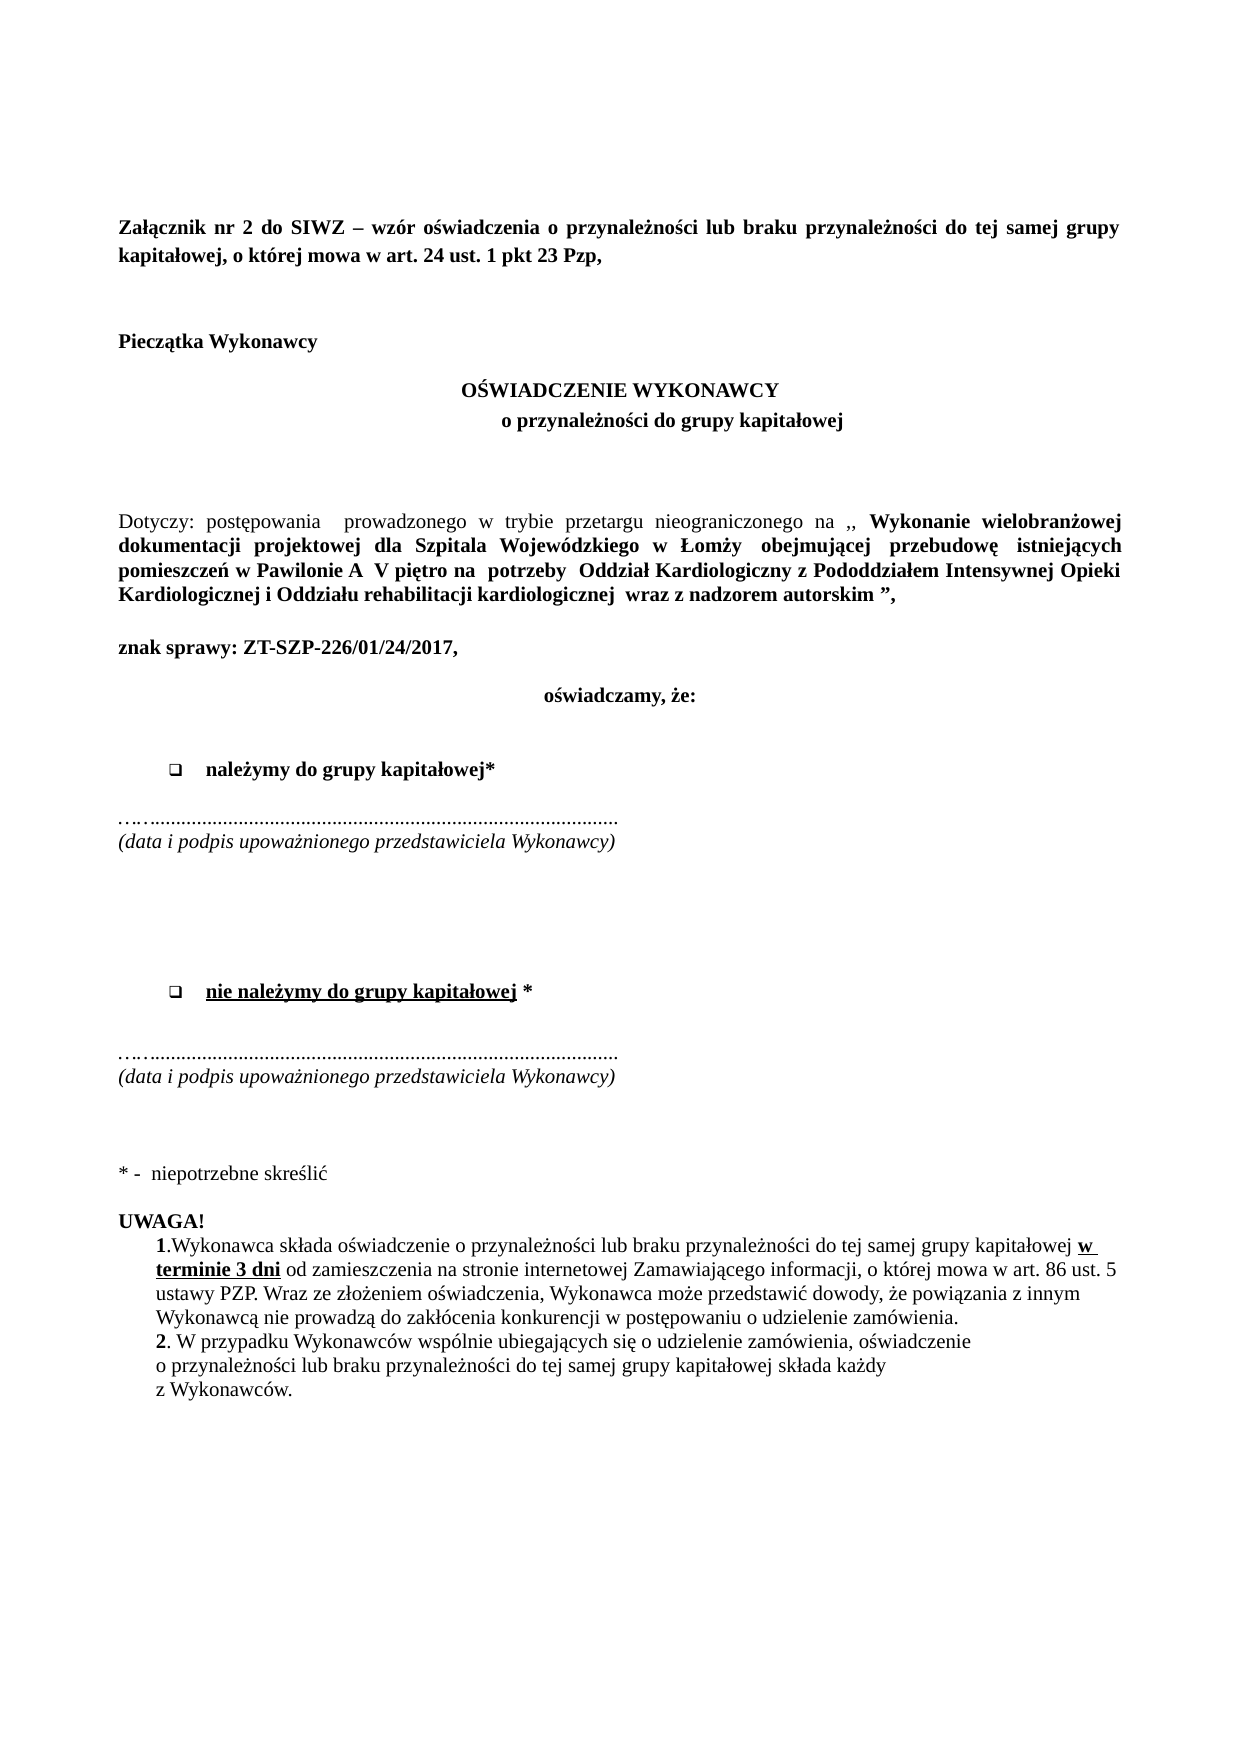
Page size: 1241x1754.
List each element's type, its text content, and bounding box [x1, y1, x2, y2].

subtitle OŚWIADCZENIE WYKONAWCY [118, 378, 1122, 402]
text 2. W przypadku Wykonawców wspólnie ubiegających się o udzielenie zamówienia, oświadczenie o przynależności lub braku przynależności do tej samej grupy kapitałowej składa każdy z Wykonawców. [156, 1329, 1122, 1401]
text ……......................................................................................... [118, 804, 1084, 829]
text 1.Wykonawca składa oświadczenie o przynależności lub braku przynależności do tej samej grupy kapitałowej w terminie 3 dni od zamieszczenia na stronie internetowej Zamawiającego informacji, o której mowa w art. 86 ust. 5 ustawy PZP. Wraz ze złożeniem oświadczenia, Wykonawca może przedstawić dowody, że powiązania z innym Wykonawcą nie prowadzą do zakłócenia konkurencji w postępowaniu o udzielenie zamówienia. [156, 1233, 1122, 1329]
text (data i podpis upoważnionego przedstawiciela Wykonawcy) [118, 1064, 1084, 1088]
text ……......................................................................................... [118, 1040, 1084, 1064]
text oświadczamy, że: [118, 683, 1122, 707]
text o przynależności do grupy kapitałowej [118, 408, 1122, 468]
text UWAGA! [118, 1209, 1122, 1233]
text Załącznik nr 2 do SIWZ – wzór oświadczenia o przynależności lub braku przynależności do tej samej grupy kapitałowej, o której mowa w art. 24 ust. 1 pkt 23 Pzp, [118, 215, 1122, 267]
list należymy do grupy kapitałowej* [168, 743, 1122, 781]
text Dotyczy: postępowania prowadzonego w trybie przetargu nieograniczonego na ,, Wykonanie wielobranżowej dokumentacji projektowej dla Szpitala Wojewódzkiego w Łomży obejmującej przebudowę istniejących pomieszczeń w Pawilonie A V piętro na potrzeby Oddział Kardiologiczny z Pododdziałem Intensywnej Opieki Kardiologicznej i Oddziału rehabilitacji kardiologicznej wraz z nadzorem autorskim ”, [118, 509, 1122, 606]
text Pieczątka Wykonawcy [118, 329, 1122, 353]
text * - niepotrzebne skreślić [118, 1161, 1122, 1184]
text (data i podpis upoważnionego przedstawiciela Wykonawcy) [118, 829, 1084, 853]
list nie należymy do grupy kapitałowej * [168, 965, 1122, 1003]
text znak sprawy: ZT-SZP-226/01/24/2017, [118, 635, 1122, 659]
